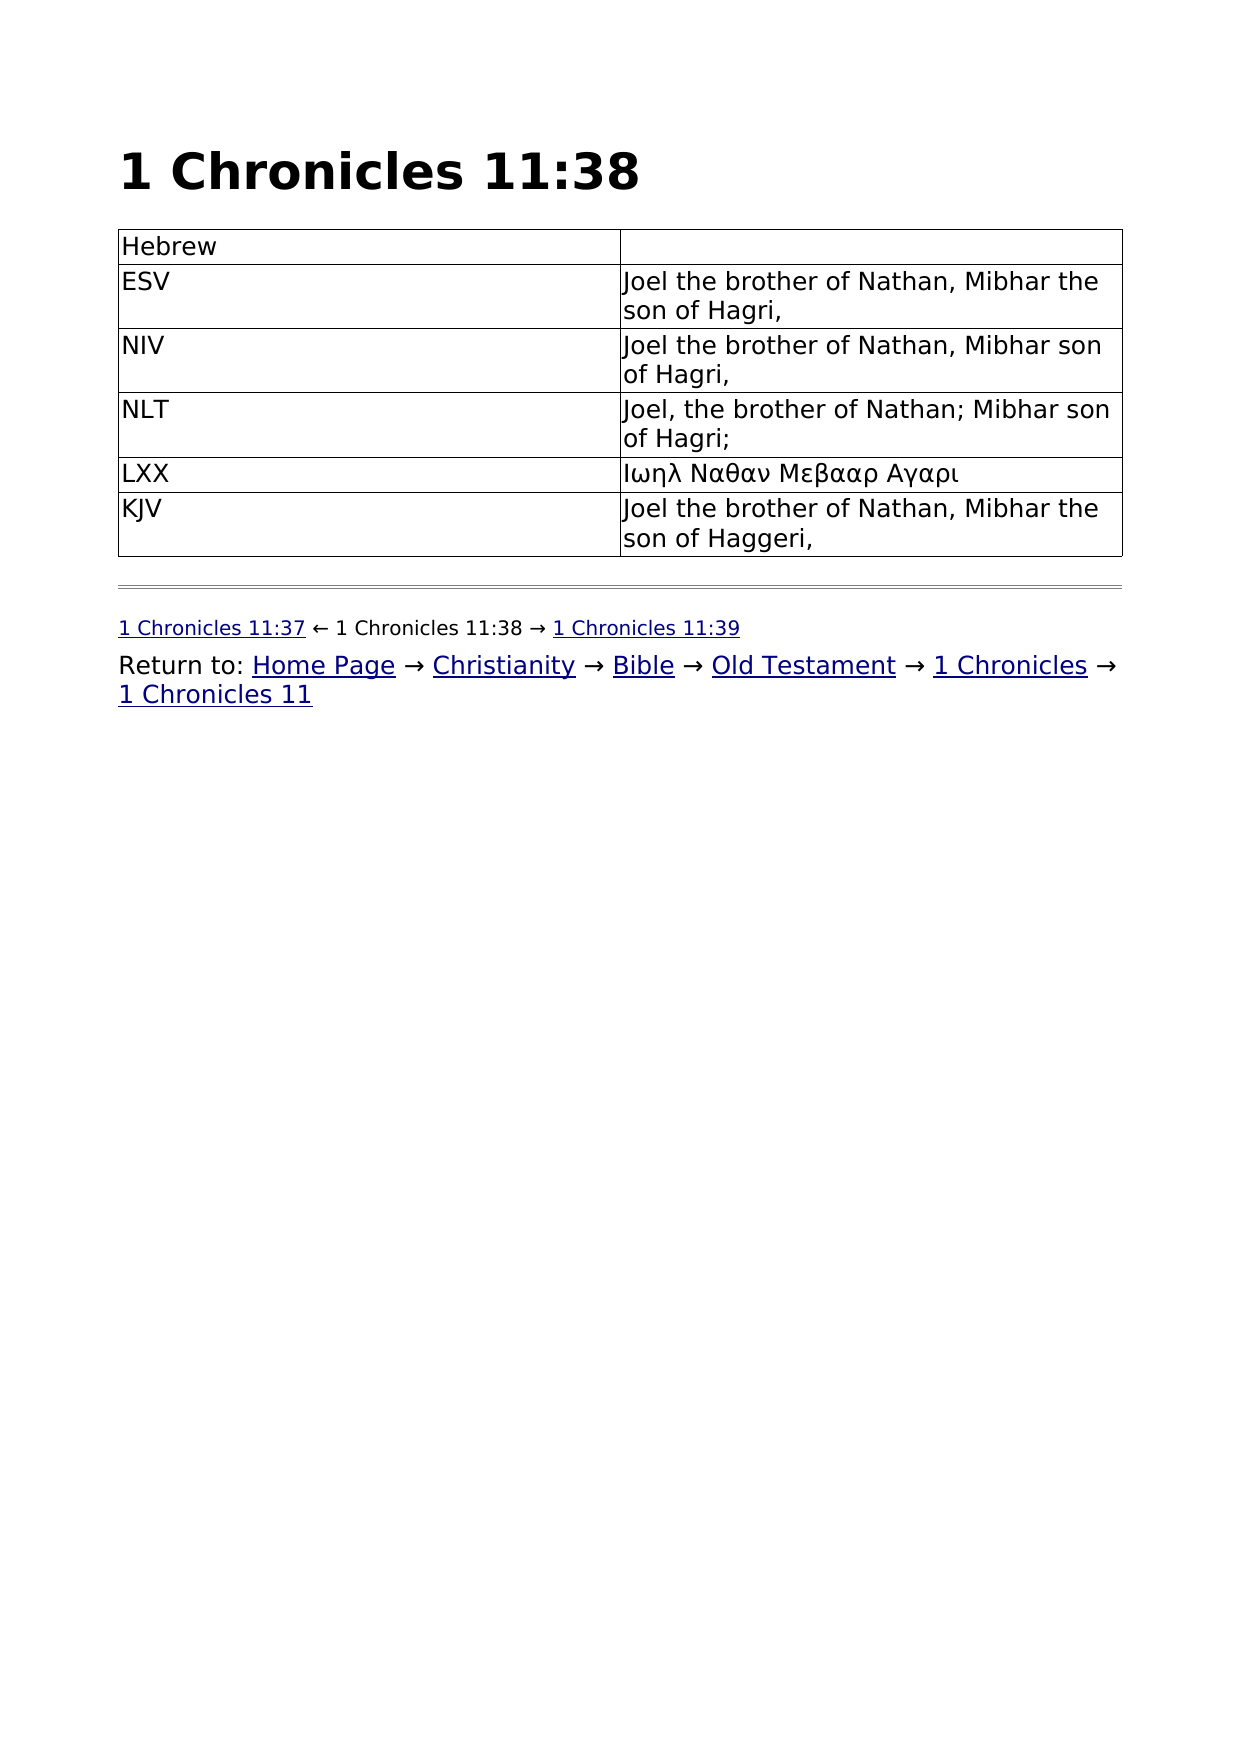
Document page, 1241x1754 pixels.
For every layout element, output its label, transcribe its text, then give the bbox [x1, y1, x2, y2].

table_cell Joel the brother of Nathan, Mibhar the son of Hagri, [621, 265, 1122, 328]
table_cell NIV [119, 329, 620, 392]
table_header [621, 230, 1122, 264]
text Return to: Home Page → Christianity → Bible → Old Testament → 1 Chronicles → 1 Chronicles 11 [118, 651, 1122, 709]
table_cell ESV [119, 265, 620, 328]
table_cell KJV [119, 493, 620, 556]
table_cell LXX [119, 458, 620, 492]
table_cell Joel the brother of Nathan, Mibhar son of Hagri, [621, 329, 1122, 392]
subtitle 1 Chronicles 11:38 [118, 143, 1122, 201]
table_cell Joel the brother of Nathan, Mibhar the son of Haggeri, [621, 493, 1122, 556]
text 1 Chronicles 11:37 ← 1 Chronicles 11:38 → 1 Chronicles 11:39 [118, 617, 1122, 651]
table_cell Joel, the brother of Nathan; Mibhar son of Hagri; [621, 393, 1122, 457]
table_cell NLT [119, 393, 620, 457]
table_header Hebrew [119, 230, 620, 264]
table_cell Ιωηλ Ναθαν Μεβααρ Αγαρι [621, 458, 1122, 492]
